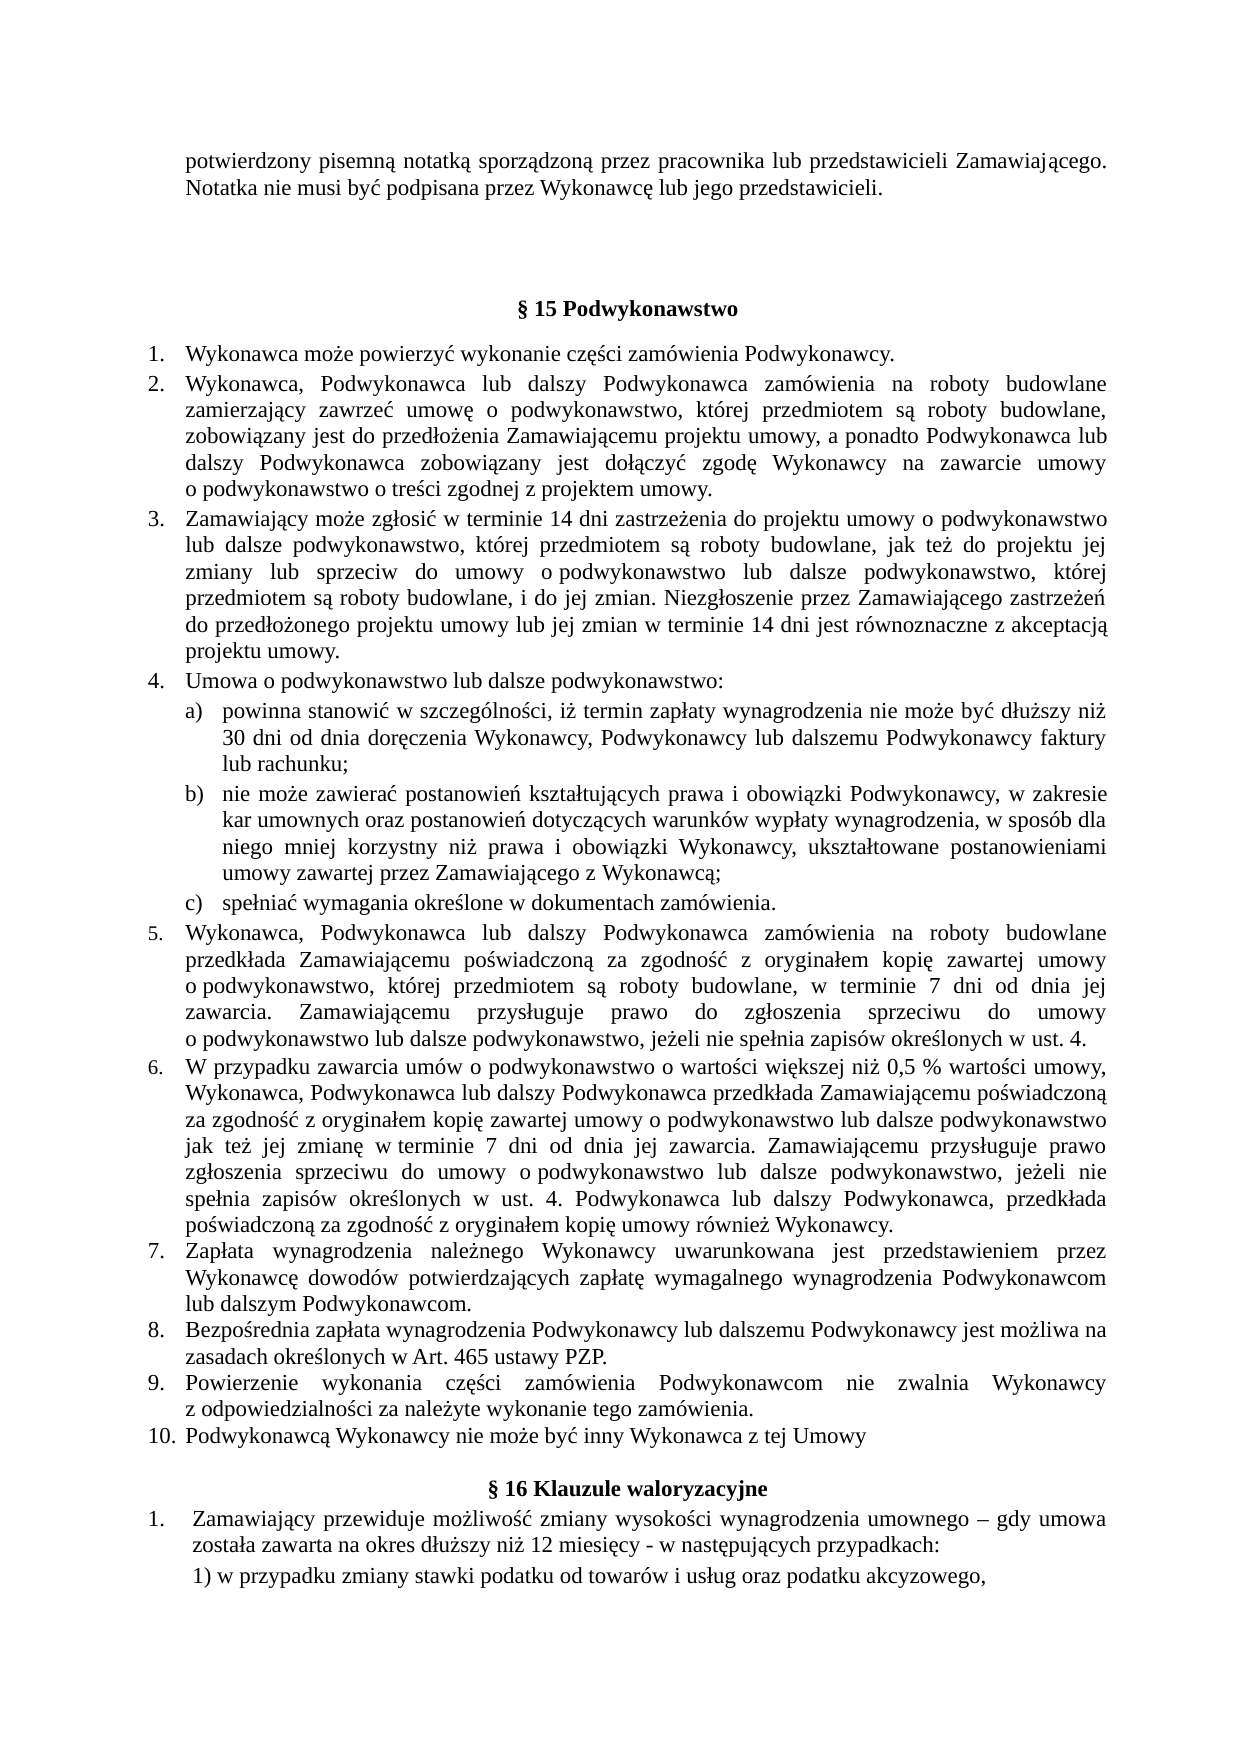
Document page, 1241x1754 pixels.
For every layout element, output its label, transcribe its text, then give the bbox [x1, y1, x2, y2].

list Bezpośrednia zapłata wynagrodzenia Podwykonawcy lub dalszemu Podwykonawcy jest możliwa na zasadach określonych w Art. 465 ustawy PZP. [148, 1316, 1107, 1369]
text 1. Zamawiający przewiduje możliwość zmiany wysokości wynagrodzenia umownego – gdy umowa została zawarta na okres dłuższy niż 12 miesięcy - w następujących przypadkach: [148, 1505, 1107, 1557]
text § 16 Klauzule waloryzacyjne [148, 1474, 1107, 1501]
list Wykonawca, Podwykonawca lub dalszy Podwykonawca zamówienia na roboty budowlane przedkłada Zamawiającemu poświadczoną za zgodność z oryginałem kopię zawartej umowy o podwykonawstwo, której przedmiotem są roboty budowlane, w terminie 7 dni od dnia jej zawarcia. Zamawiającemu przysługuje prawo do zgłoszenia sprzeciwu do umowy o podwykonawstwo lub dalsze podwykonawstwo, jeżeli nie spełnia zapisów określonych w ust. 4. [148, 919, 1107, 1051]
list Jeżeli pomimo powyższych wymogów prace na budowie będzie wykonywać osoba niezatrudniona na umowę o pracę, co zostanie ustalone przez pracownika Zamawiającego lub jego przedstawicieli, osoba taka będzie musiała opuścić plac budowy, a Wykonawca zapłaci Zamawiającemu karę umowną określoną w § 7 umowy. Fakt przebywania takiej osoby na budowie musi zostać potwierdzony pisemną notatką sporządzoną przez pracownika lub przedstawicieli Zamawiającego. Notatka nie musi być podpisana przez Wykonawcę lub jego przedstawicieli. [148, 148, 1107, 200]
text § 15 Podwykonawstwo [148, 295, 1107, 321]
text 1) w przypadku zmiany stawki podatku od towarów i usług oraz podatku akcyzowego, [148, 1562, 1107, 1589]
list spełniać wymagania określone w dokumentach zamówienia. [185, 889, 1107, 916]
list Podwykonawcą Wykonawcy nie może być inny Wykonawca z tej Umowy [148, 1422, 1107, 1448]
list powinna stanowić w szczególności, iż termin zapłaty wynagrodzenia nie może być dłuższy niż 30 dni od dnia doręczenia Wykonawcy, Podwykonawcy lub dalszemu Podwykonawcy faktury lub rachunku; [185, 697, 1107, 776]
list Zamawiający może zgłosić w terminie 14 dni zastrzeżenia do projektu umowy o podwykonawstwo lub dalsze podwykonawstwo, której przedmiotem są roboty budowlane, jak też do projektu jej zmiany lub sprzeciw do umowy o podwykonawstwo lub dalsze podwykonawstwo, której przedmiotem są roboty budowlane, i do jej zmian. Niezgłoszenie przez Zamawiającego zastrzeżeń do przedłożonego projektu umowy lub jej zmian w terminie 14 dni jest równoznaczne z akceptacją projektu umowy. [148, 505, 1107, 663]
list Wykonawca może powierzyć wykonanie części zamówienia Podwykonawcy. [148, 339, 1107, 366]
list Umowa o podwykonawstwo lub dalsze podwykonawstwo: [148, 667, 1107, 693]
list Wykonawca, Podwykonawca lub dalszy Podwykonawca zamówienia na roboty budowlane zamierzający zawrzeć umowę o podwykonawstwo, której przedmiotem są roboty budowlane, zobowiązany jest do przedłożenia Zamawiającemu projektu umowy, a ponadto Podwykonawca lub dalszy Podwykonawca zobowiązany jest dołączyć zgodę Wykonawcy na zawarcie umowy o podwykonawstwo o treści zgodnej z projektem umowy. [148, 370, 1107, 501]
list W przypadku zawarcia umów o podwykonawstwo o wartości większej niż 0,5 % wartości umowy, Wykonawca, Podwykonawca lub dalszy Podwykonawca przedkłada Zamawiającemu poświadczoną za zgodność z oryginałem kopię zawartej umowy o podwykonawstwo lub dalsze podwykonawstwo jak też jej zmianę w terminie 7 dni od dnia jej zawarcia. Zamawiającemu przysługuje prawo zgłoszenia sprzeciwu do umowy o podwykonawstwo lub dalsze podwykonawstwo, jeżeli nie spełnia zapisów określonych w ust. 4. Podwykonawca lub dalszy Podwykonawca, przedkłada poświadczoną za zgodność z oryginałem kopię umowy również Wykonawcy. [148, 1053, 1107, 1237]
list Zapłata wynagrodzenia należnego Wykonawcy uwarunkowana jest przedstawieniem przez Wykonawcę dowodów potwierdzających zapłatę wymagalnego wynagrodzenia Podwykonawcom lub dalszym Podwykonawcom. [148, 1237, 1107, 1316]
list nie może zawierać postanowień kształtujących prawa i obowiązki Podwykonawcy, w zakresie kar umownych oraz postanowień dotyczących warunków wypłaty wynagrodzenia, w sposób dla niego mniej korzystny niż prawa i obowiązki Wykonawcy, ukształtowane postanowieniami umowy zawartej przez Zamawiającego z Wykonawcą; [185, 780, 1107, 885]
list Powierzenie wykonania części zamówienia Podwykonawcom nie zwalnia Wykonawcy z odpowiedzialności za należyte wykonanie tego zamówienia. [148, 1369, 1107, 1422]
